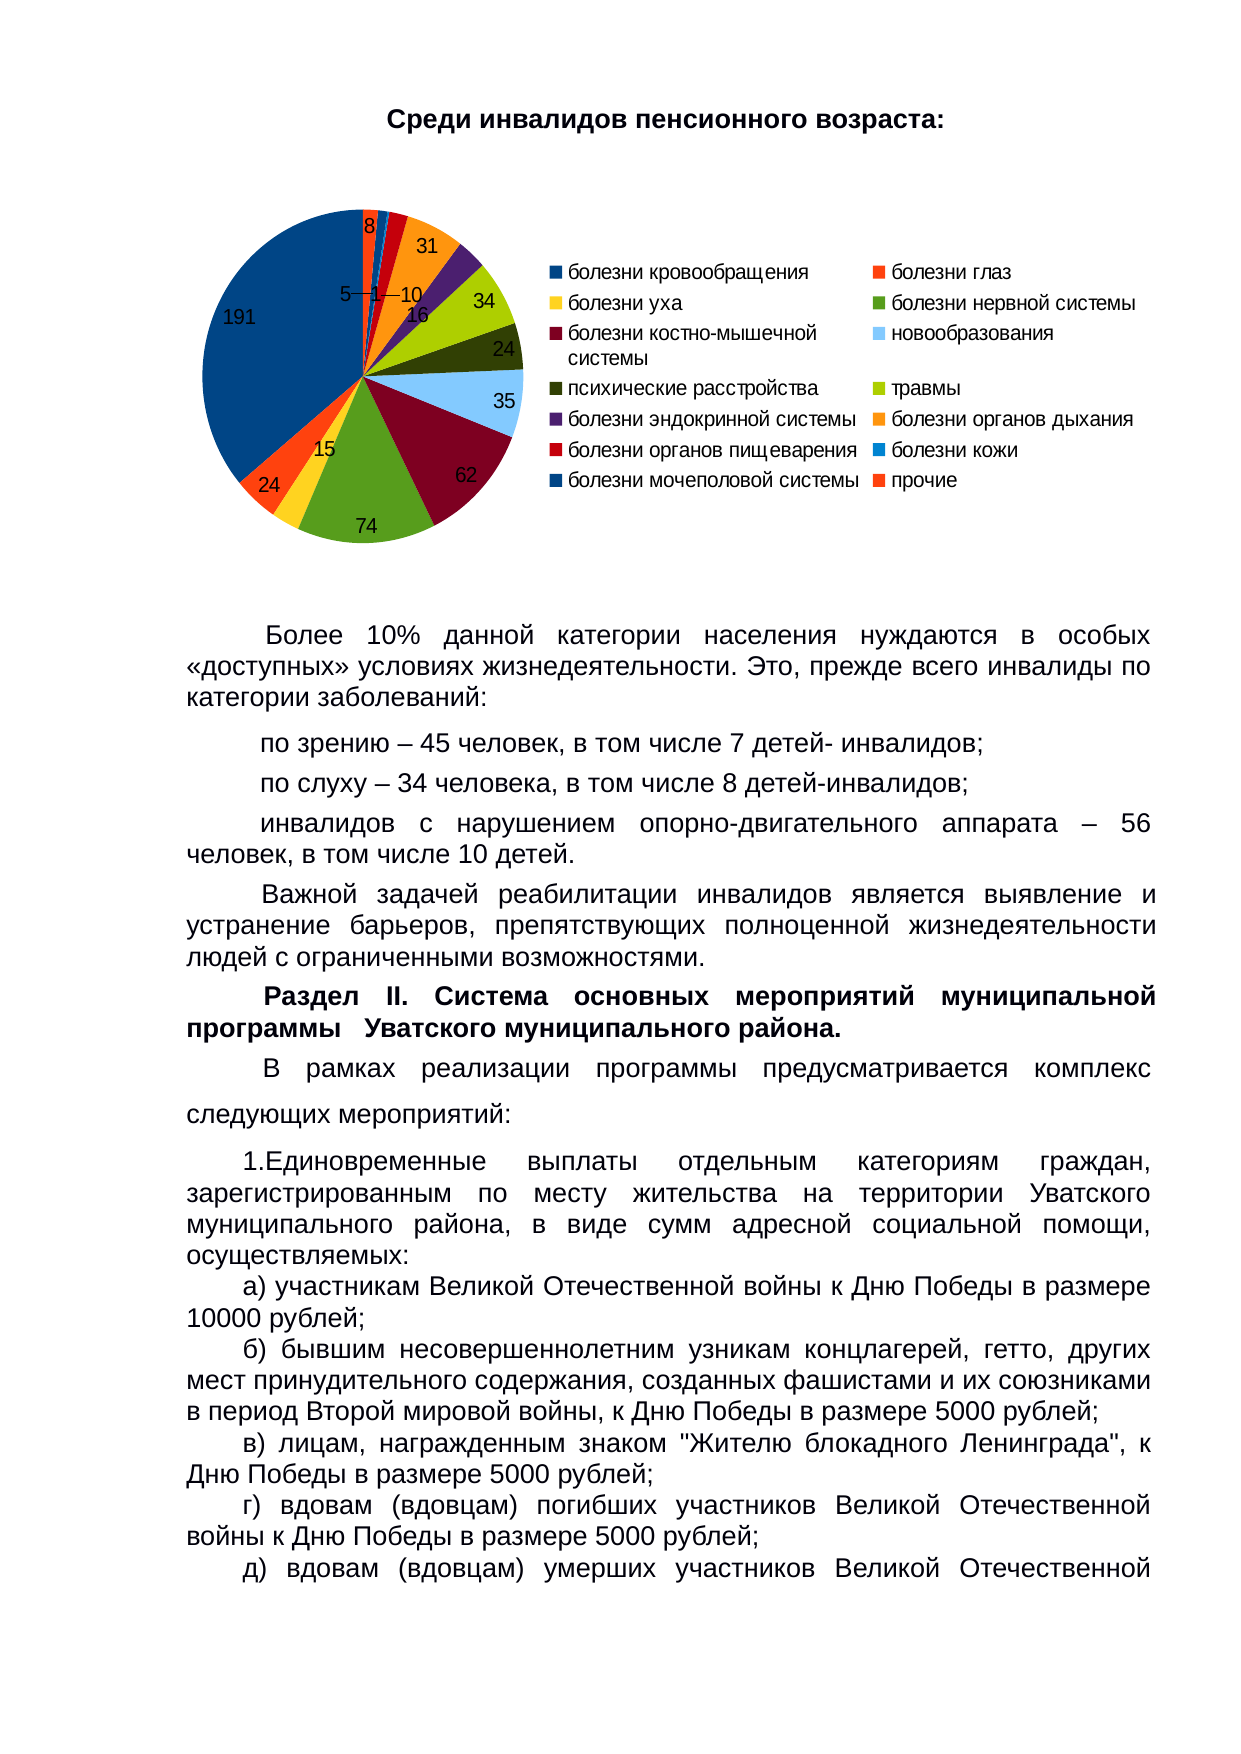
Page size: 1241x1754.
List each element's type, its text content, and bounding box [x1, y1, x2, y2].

text по слуху – 34 человека, в том числе 8 детей-инвалидов; [186, 767, 1152, 798]
text д) вдовам (вдовцам) умерших участников Великой Отечественной [186, 1552, 1152, 1583]
text б) бывшим несовершеннолетним узникам концлагерей, гетто, других мест принудительного содержания, созданных фашистами и их союзниками в период Второй мировой войны, к Дню Победы в размере 5000 рублей; [186, 1333, 1152, 1427]
text в) лицам, награжденным знаком "Жителю блокадного Ленинграда", к Дню Победы в размере 5000 рублей; [186, 1427, 1152, 1489]
text Cреди инвалидов пенсионного возраста: [180, 103, 1152, 134]
text по зрению – 45 человек, в том числе 7 детей- инвалидов; [186, 727, 1152, 758]
text инвалидов с нарушением опорно-двигательного аппарата – 56 человек, в том числе 10 детей. [186, 807, 1152, 869]
text Более 10% данной категории населения нуждаются в особых «доступных» условиях жизнедеятельности. Это, прежде всего инвалиды по категории заболеваний: [186, 619, 1152, 712]
text В рамках реализации программы предусматривается комплекс следующих мероприятий: [186, 1052, 1152, 1130]
text Раздел II. Система основных мероприятий муниципальной программы Уватского муниципального района. [186, 980, 1157, 1043]
text г) вдовам (вдовцам) погибших участников Великой Отечественной войны к Дню Победы в размере 5000 рублей; [186, 1489, 1152, 1552]
text а) участникам Великой Отечественной войны к Дню Победы в размере 10000 рублей; [186, 1270, 1152, 1333]
text 1.Единовременные выплаты отдельным категориям граждан, зарегистрированным по месту жительства на территории Уватского муниципального района, в виде сумм адресной социальной помощи, осуществляемых: [186, 1145, 1152, 1270]
text Важной задачей реабилитации инвалидов является выявление и устранение барьеров, препятствующих полноценной жизнедеятельности людей с ограниченными возможностями. [186, 878, 1157, 972]
